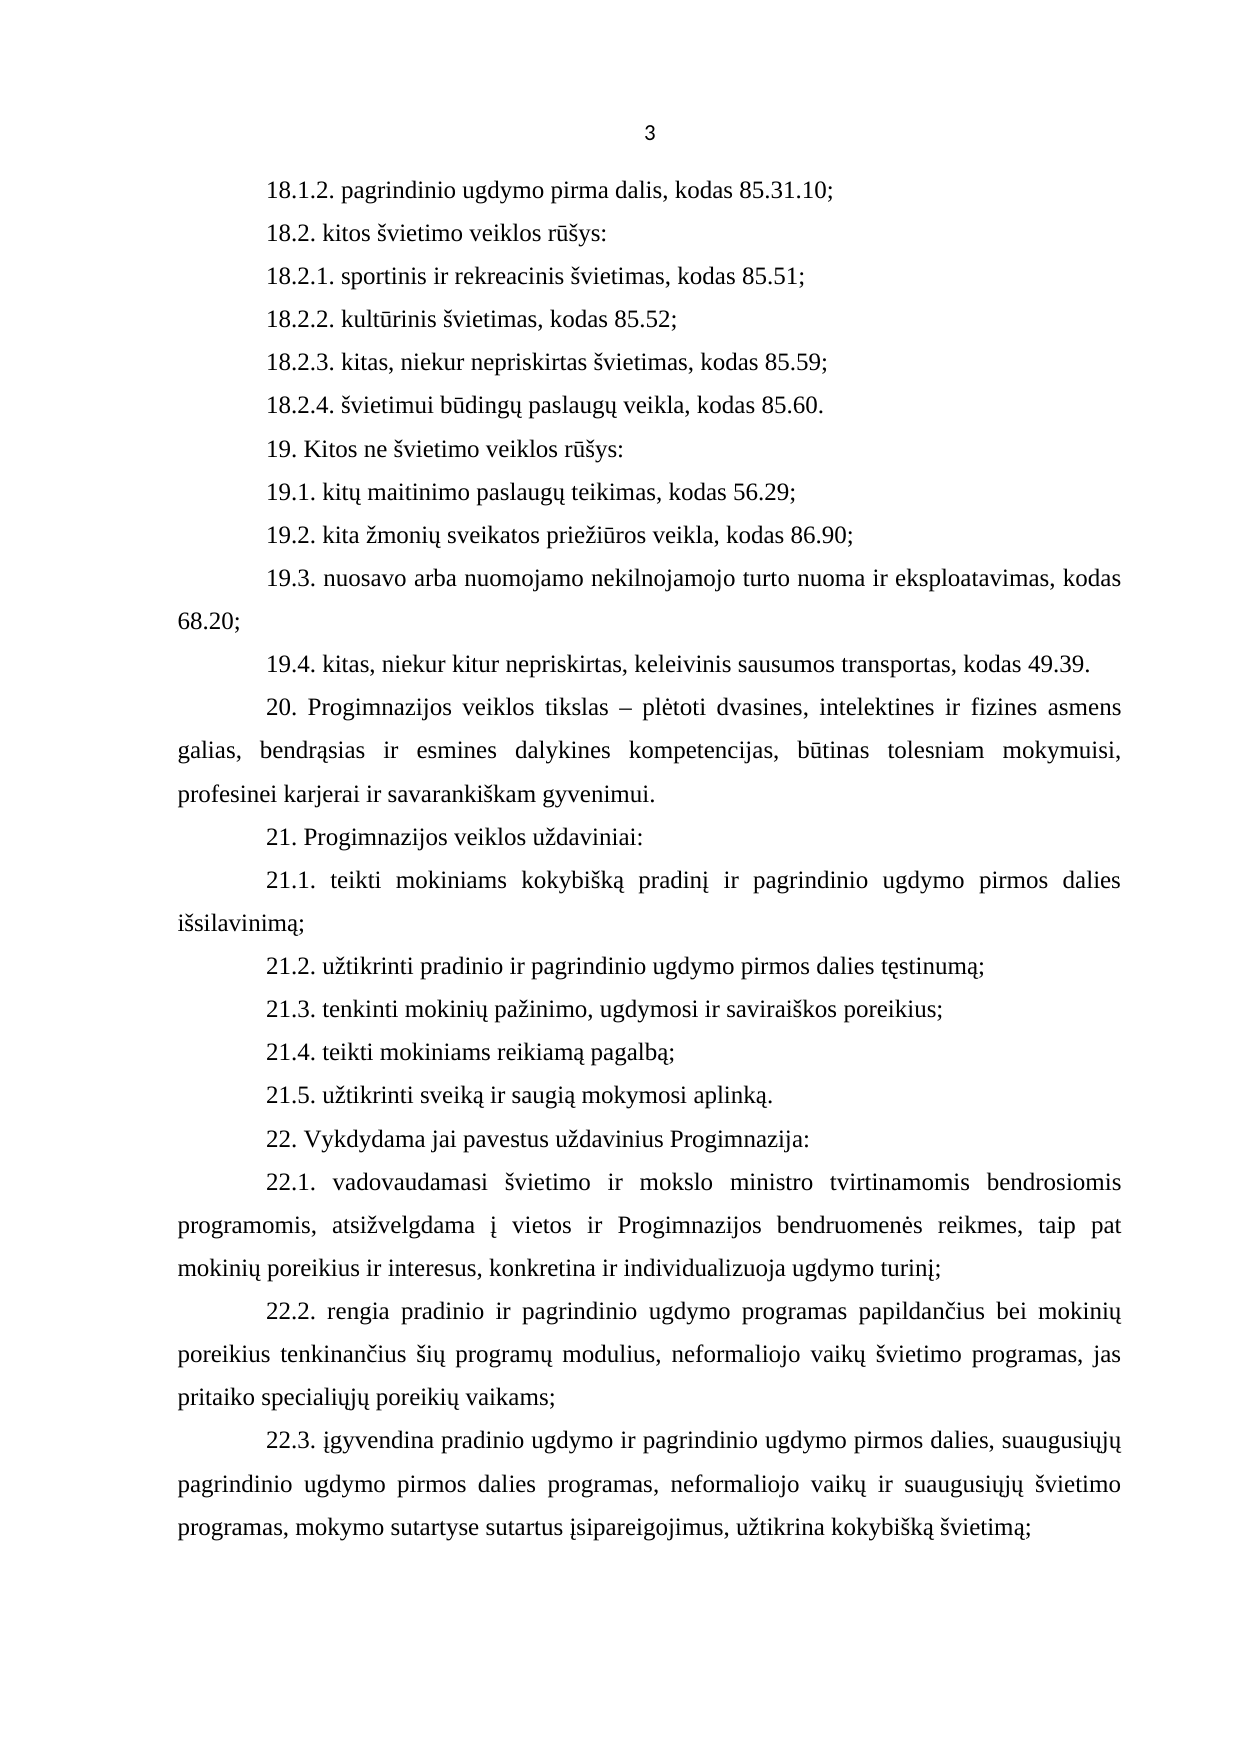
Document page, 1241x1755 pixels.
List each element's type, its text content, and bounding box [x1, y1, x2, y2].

text 18.1.2. pagrindinio ugdymo pirma dalis, kodas 85.31.10; [177, 175, 1122, 204]
text 21.4. teikti mokiniams reikiamą pagalbą; [177, 1037, 1122, 1066]
text 20. Progimnazijos veiklos tikslas – plėtoti dvasines, intelektines ir fizines asmens galias, bendrąsias ir esmines dalykines kompetencijas, būtinas tolesniam mokymuisi, profesinei karjerai ir savarankiškam gyvenimui. [177, 692, 1122, 807]
text 18.2. kitos švietimo veiklos rūšys: [177, 218, 1122, 247]
text 18.2.3. kitas, niekur nepriskirtas švietimas, kodas 85.59; [177, 347, 1122, 376]
text 19.2. kita žmonių sveikatos priežiūros veikla, kodas 86.90; [177, 520, 1122, 549]
text 22.1. vadovaudamasi švietimo ir mokslo ministro tvirtinamomis bendrosiomis programomis, atsižvelgdama į vietos ir Progimnazijos bendruomenės reikmes, taip pat mokinių poreikius ir interesus, konkretina ir individualizuoja ugdymo turinį; [177, 1167, 1122, 1282]
text 21. Progimnazijos veiklos uždaviniai: [177, 822, 1122, 851]
text 22. Vykdydama jai pavestus uždavinius Progimnazija: [177, 1124, 1122, 1152]
text 18.2.1. sportinis ir rekreacinis švietimas, kodas 85.51; [177, 261, 1122, 290]
text 18.2.4. švietimui būdingų paslaugų veikla, kodas 85.60. [177, 391, 1122, 419]
text 21.5. užtikrinti sveiką ir saugią mokymosi aplinką. [177, 1081, 1122, 1109]
text 19.1. kitų maitinimo paslaugų teikimas, kodas 56.29; [177, 477, 1122, 506]
text 21.1. teikti mokiniams kokybišką pradinį ir pagrindinio ugdymo pirmos dalies išsilavinimą; [177, 865, 1122, 937]
text 22.3. įgyvendina pradinio ugdymo ir pagrindinio ugdymo pirmos dalies, suaugusiųjų pagrindinio ugdymo pirmos dalies programas, neformaliojo vaikų ir suaugusiųjų švietimo programas, mokymo sutartyse sutartus įsipareigojimus, užtikrina kokybišką švietimą; [177, 1426, 1122, 1541]
text 19.3. nuosavo arba nuomojamo nekilnojamojo turto nuoma ir eksploatavimas, kodas 68.20; [177, 563, 1122, 635]
text 22.2. rengia pradinio ir pagrindinio ugdymo programas papildančius bei mokinių poreikius tenkinančius šių programų modulius, neformaliojo vaikų švietimo programas, jas pritaiko specialiųjų poreikių vaikams; [177, 1296, 1122, 1411]
text 19. Kitos ne švietimo veiklos rūšys: [177, 434, 1122, 462]
text 21.2. užtikrinti pradinio ir pagrindinio ugdymo pirmos dalies tęstinumą; [177, 951, 1122, 980]
text 19.4. kitas, niekur kitur nepriskirtas, keleivinis sausumos transportas, kodas 49.39. [177, 649, 1122, 678]
text 21.3. tenkinti mokinių pažinimo, ugdymosi ir saviraiškos poreikius; [177, 994, 1122, 1023]
text 18.2.2. kultūrinis švietimas, kodas 85.52; [177, 304, 1122, 333]
